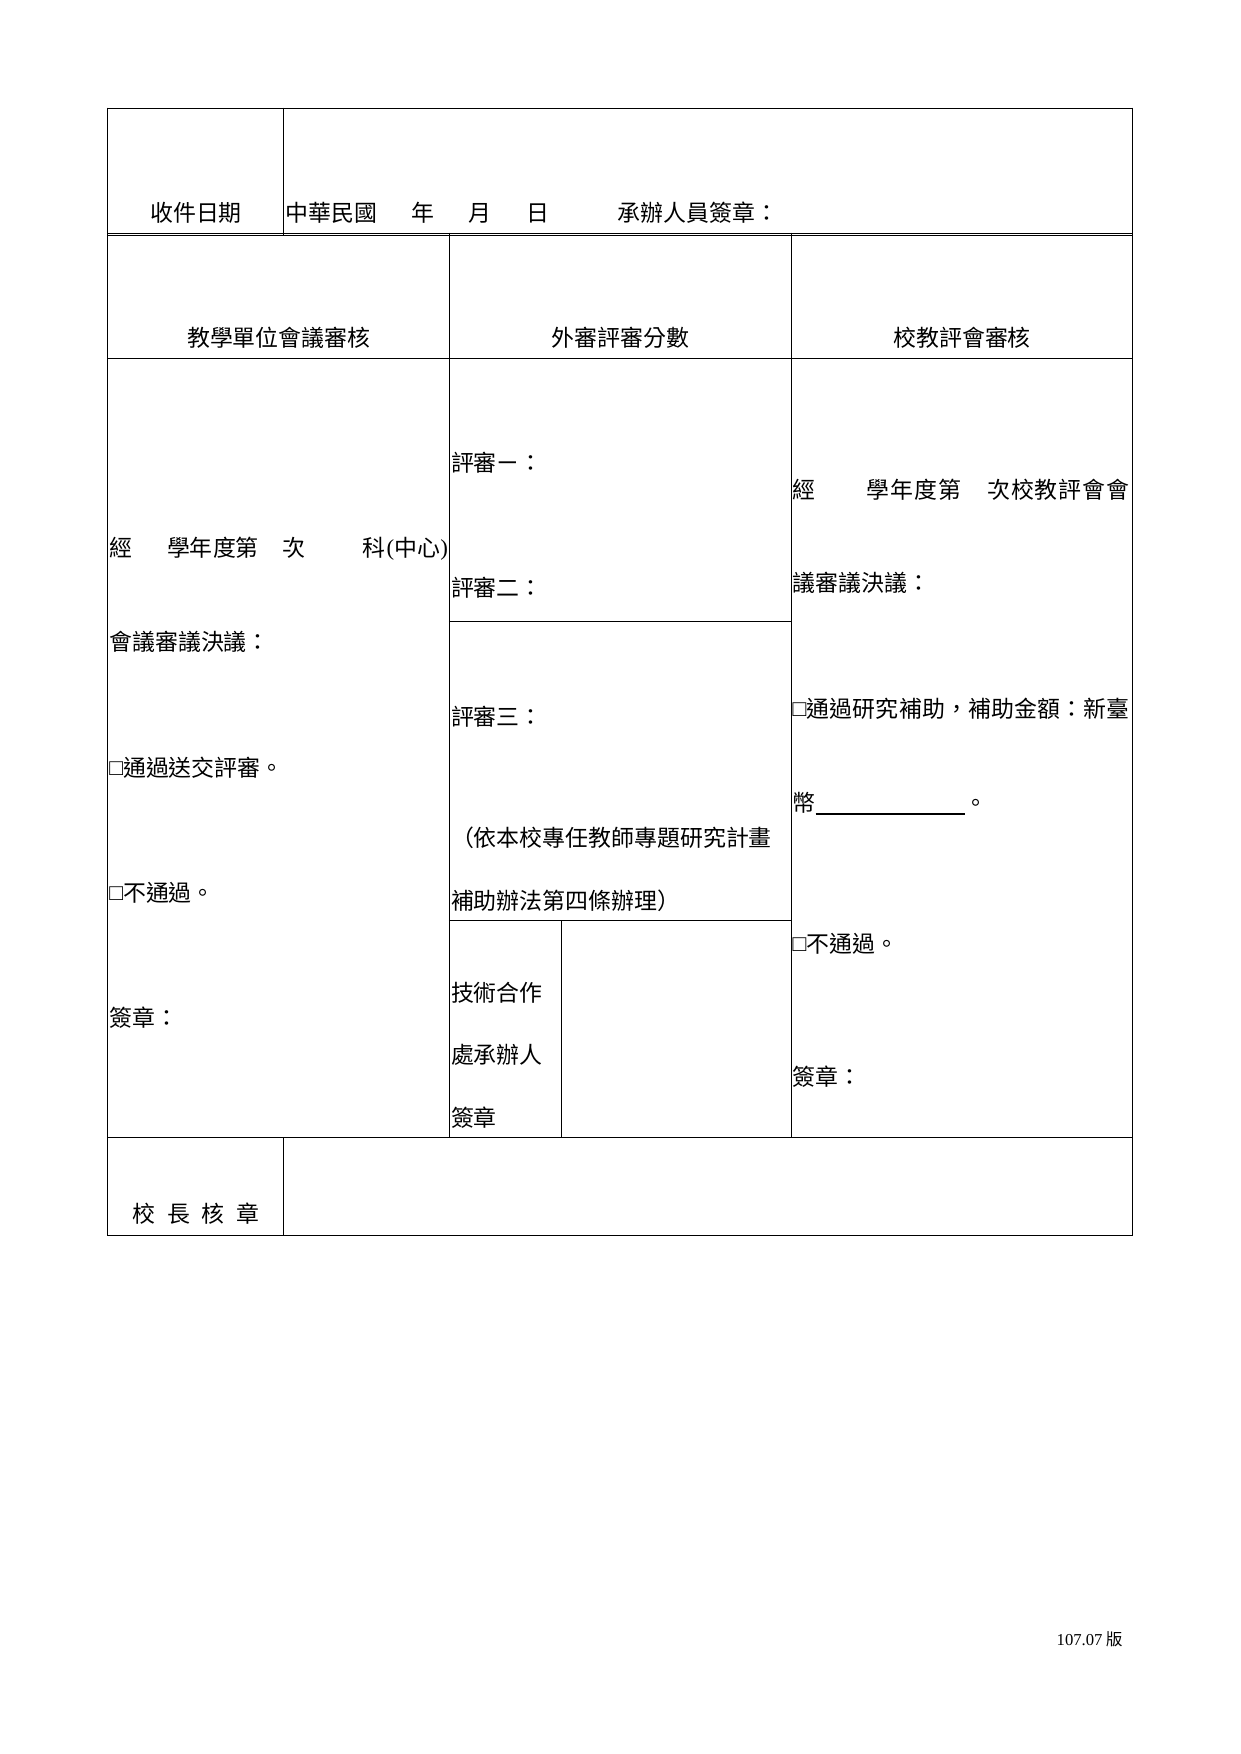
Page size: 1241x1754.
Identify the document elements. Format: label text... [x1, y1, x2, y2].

table_cell 經 學年度第 次 科(中心) 會議審議決議： □通過送交評審。 □不通過。 簽章： [108, 359, 449, 1137]
table_cell 評審三： （依本校專任教師專題研究計畫補助辦法第四條辦理） [450, 622, 791, 920]
table_cell 技術合作處承辦人簽章 [450, 921, 561, 1137]
table_cell 中華民國 年 月 日 承辦人員簽章： [284, 109, 1132, 232]
table_cell 經 學年度第 次校教評會會議審議決議： □通過研究補助，補助金額：新臺幣 。 □不通過。 簽章： [792, 359, 1132, 1137]
table_cell 外審評審分數 [450, 236, 791, 357]
table_cell [562, 921, 791, 1137]
table_cell 評審ㄧ： 評審二： [450, 359, 791, 621]
table_cell 教學單位會議審核 [108, 236, 449, 357]
table_cell 校教評會審核 [792, 236, 1132, 357]
table_cell [284, 1138, 1132, 1235]
table_cell 校 長 核 章 [108, 1138, 283, 1235]
table_cell 收件日期 [108, 109, 283, 232]
